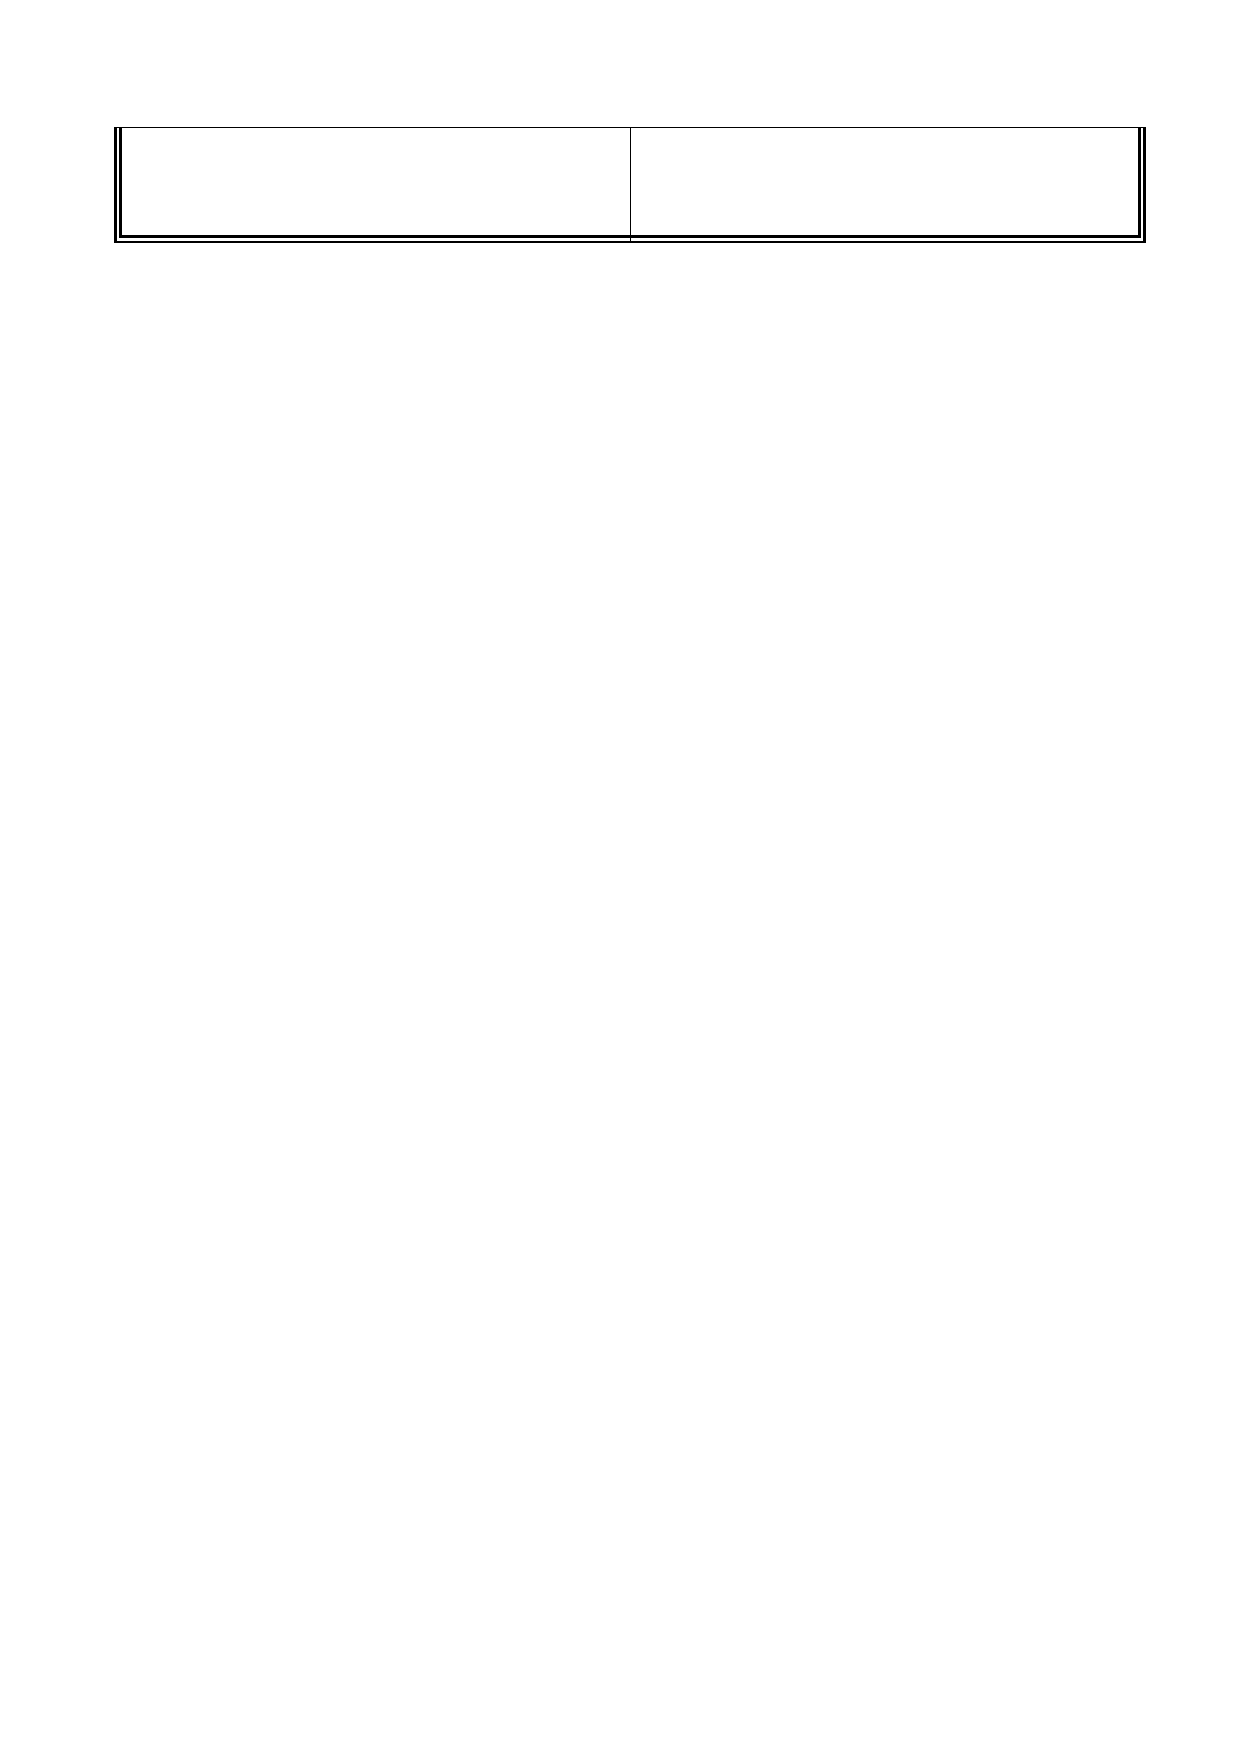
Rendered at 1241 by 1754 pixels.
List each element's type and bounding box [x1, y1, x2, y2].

table_cell [631, 128, 1138, 235]
table_cell [122, 128, 630, 235]
